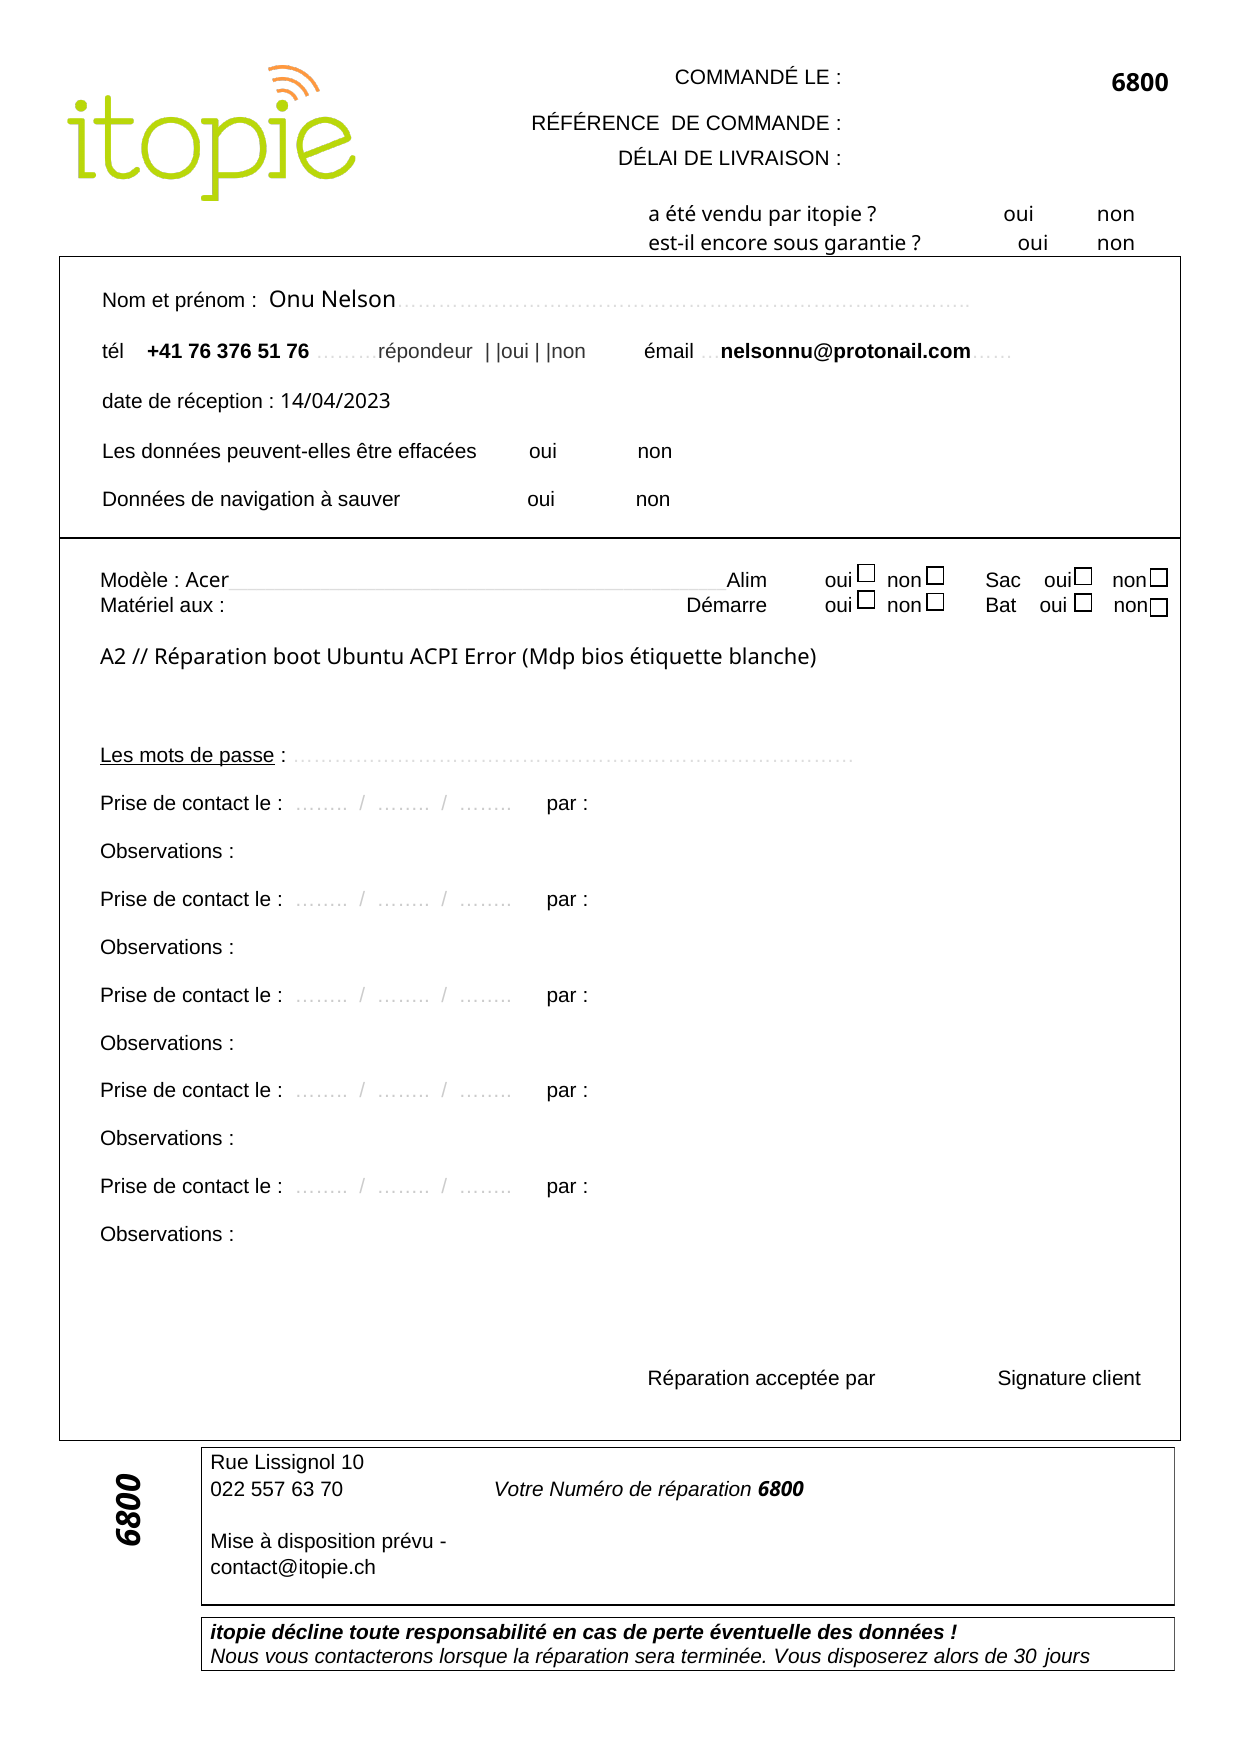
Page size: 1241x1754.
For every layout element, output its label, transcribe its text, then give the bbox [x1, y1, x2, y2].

text Observations : [60, 1027, 1180, 1054]
table_header 6800 [847, 59, 1180, 104]
text Données de navigation à sauver oui non [60, 484, 1180, 511]
text Modèle : Acer Alim oui non Sac oui non [879, 562, 925, 590]
text Modèle : Acer Alim oui non Sac oui non [948, 562, 1180, 590]
text Observations : [60, 1123, 1180, 1150]
table_header 6800 [59, 1441, 195, 1677]
text Prise de contact le : …….. / …….. / …….. par : [60, 883, 1180, 911]
table_cell itopie décline toute responsabilité en cas de perte éventuelle des données ! Nous vous contacterons lorsque la réparation sera terminée. Vous disposerez alors de 30 jours [195, 1611, 1180, 1677]
text Observations : [60, 1219, 1180, 1246]
table_cell [847, 105, 1180, 140]
text Observations : [60, 836, 1180, 863]
text a été vendu par itopie ? oui non [59, 199, 1181, 228]
text A2 // Réparation boot Ubuntu ACPI Error (Mdp bios étiquette blanche) [60, 638, 1180, 671]
text Prise de contact le : …….. / …….. / …….. par : [60, 1171, 1180, 1198]
table_header Rue Lissignol 10 022 557 63 70 Votre Numéro de réparation 6800 Mise à disposition prévu - contact@itopie.ch [195, 1441, 1180, 1611]
text Les données peuvent-elles être effacées oui non [60, 436, 1180, 463]
table_header COMMANDÉ LE : [490, 59, 847, 104]
text date de réception : 14/04/2023 [60, 383, 1180, 415]
text Prise de contact le : …….. / …….. / …….. par : [60, 979, 1180, 1006]
text Les mots de passe : ……………………………………………………………………… [60, 740, 1180, 767]
text Modèle : Acer Alim oui non Sac oui non [60, 562, 856, 590]
text Réparation acceptée par Signature client [60, 1363, 1180, 1390]
text Prise de contact le : …….. / …….. / …….. par : [60, 788, 1180, 815]
text Prise de contact le : …….. / …….. / …….. par : [60, 1075, 1180, 1102]
text tél +41 76 376 51 76 ………répondeur | |oui | |non émail …nelsonnu@protonail.com…… [60, 335, 1180, 362]
text Nom et prénom : Onu Nelson……………………………………………………………………….. [60, 280, 1180, 314]
table_cell RÉFÉRENCE DE COMMANDE : [490, 105, 847, 140]
text Matériel aux : Démarre oui non Bat oui non [60, 590, 1180, 617]
text Observations : [60, 931, 1180, 958]
table_cell [847, 140, 1180, 175]
text est-il encore sous garantie ? oui non [59, 228, 1181, 256]
picture [67, 65, 356, 201]
table_cell DÉLAI DE LIVRAISON : [490, 140, 847, 175]
